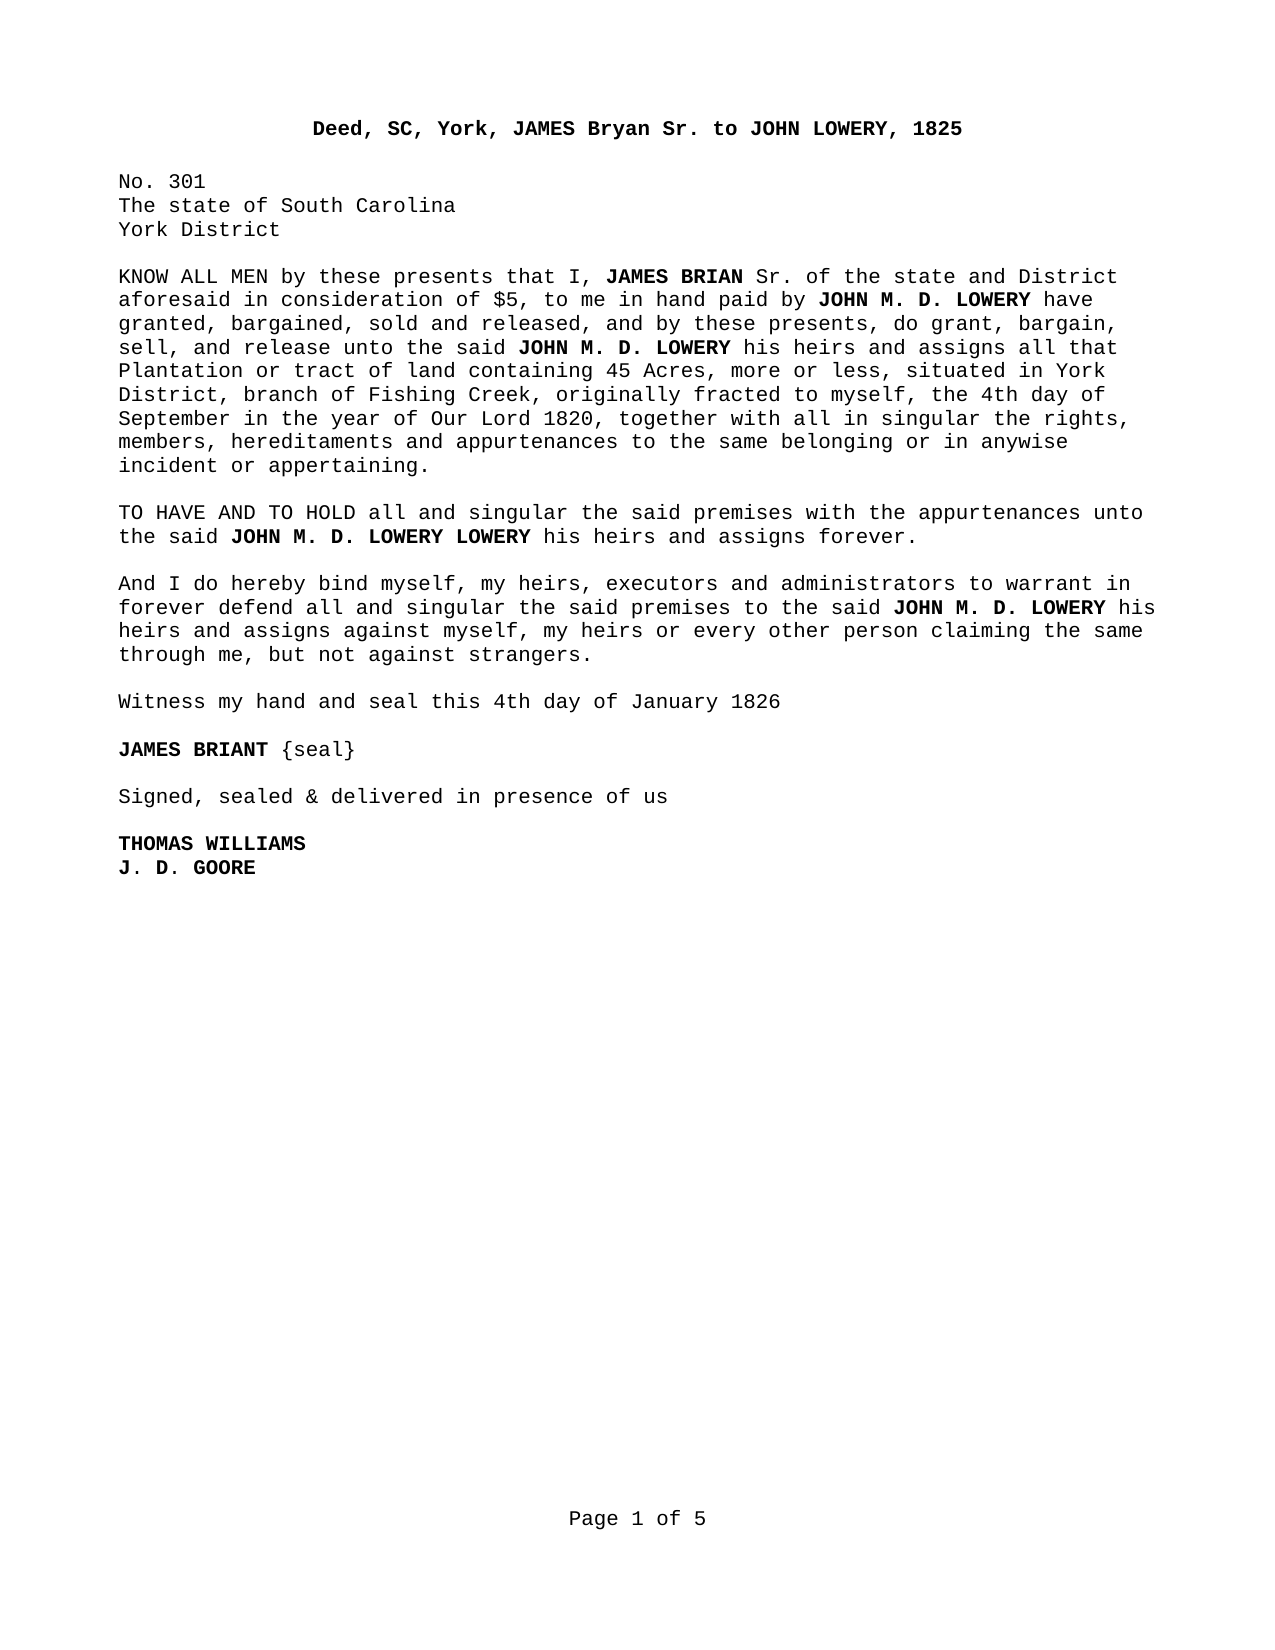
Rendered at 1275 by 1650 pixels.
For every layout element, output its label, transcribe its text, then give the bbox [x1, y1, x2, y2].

text Signed, sealed & delivered in presence of us [118, 786, 1157, 810]
text Thomas Williams [118, 833, 1157, 857]
text James briant {seal} [118, 739, 1157, 762]
text And I do hereby bind myself, my heirs, executors and administrators to warrant in forever defend all and singular the said premises to the said John M. D. Lowery his heirs and assigns against myself, my heirs or every other person claiming the same through me, but not against strangers. [118, 573, 1157, 668]
text No. 301 [118, 171, 1157, 195]
text To have and to hold all and singular the said premises with the appurtenances unto the said John M. D. Lowery Lowery his heirs and assigns forever. [118, 502, 1157, 549]
text York District [118, 218, 1157, 242]
text The state of South Carolina [118, 195, 1157, 218]
text Know all men by these presents that I, James Brian Sr. of the state and District aforesaid in consideration of $5, to me in hand paid by John M. D. Lowery have granted, bargained, sold and released, and by these presents, do grant, bargain, sell, and release unto the said John M. D. Lowery his heirs and assigns all that Plantation or tract of land containing 45 Acres, more or less, situated in York District, branch of Fishing Creek, originally fracted to myself, the 4th day of September in the year of Our Lord 1820, together with all in singular the rights, members, hereditaments and appurtenances to the same belonging or in anywise incident or appertaining. [118, 266, 1157, 479]
text J. D. GOORE [118, 857, 1157, 881]
text Witness my hand and seal this 4th day of January 1826 [118, 691, 1157, 715]
